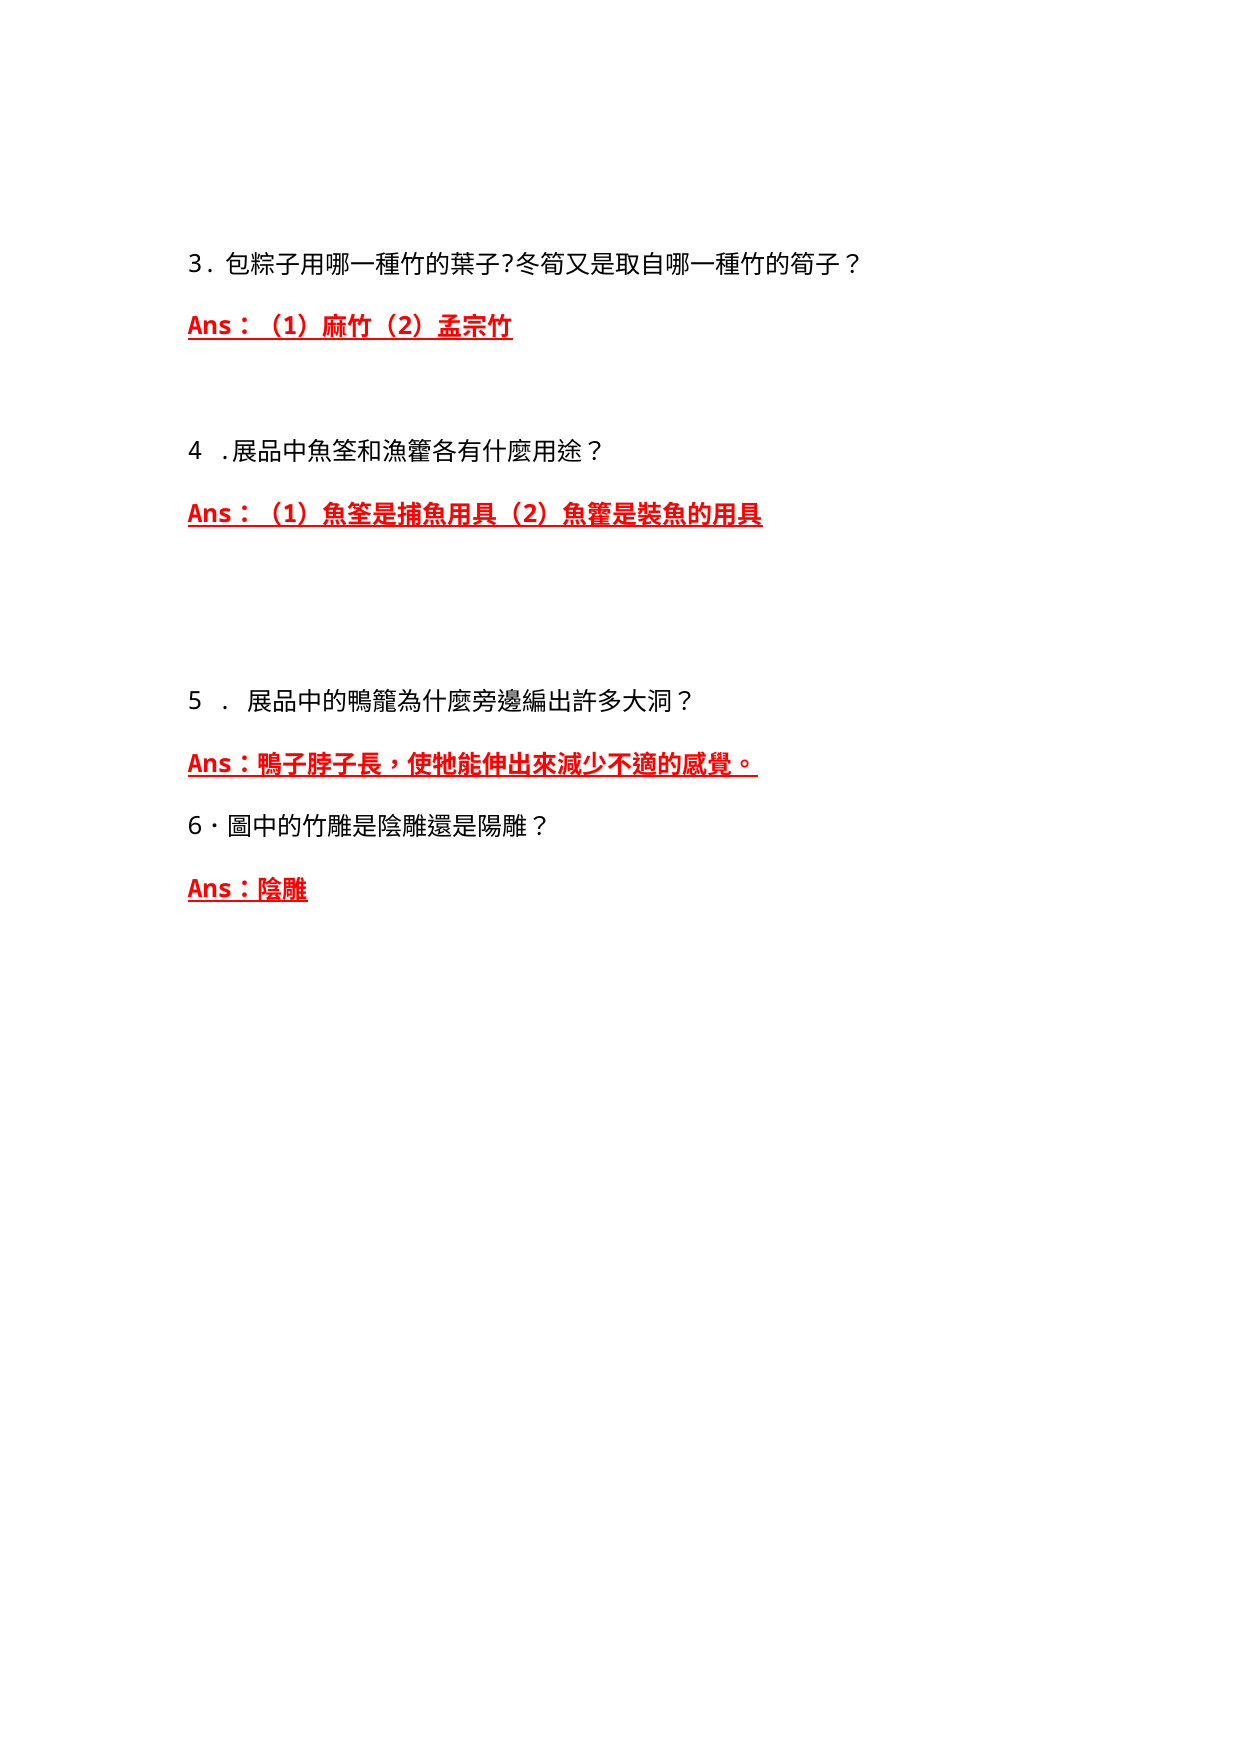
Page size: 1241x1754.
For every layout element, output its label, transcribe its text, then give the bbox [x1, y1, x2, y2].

text Ans：（1）麻竹（2）孟宗竹 [187, 283, 1053, 346]
text 4 .展品中魚筌和漁籗各有什麼用途？ [187, 408, 1053, 471]
text Ans：陰雕 [187, 846, 1053, 908]
text 5 . 展品中的鴨籠為什麼旁邊編出許多大洞？ [187, 658, 1053, 721]
text Ans：鴨子脖子長，使牠能伸出來減少不適的感覺。 [187, 721, 1053, 783]
list 包粽子用哪一種竹的葉子?冬筍又是取自哪一種竹的筍子？ [187, 221, 1053, 283]
text 6．圖中的竹雕是陰雕還是陽雕？ [187, 783, 1053, 846]
text Ans：（1）魚筌是捕魚用具（2）魚籗是裝魚的用具 [187, 471, 1053, 533]
